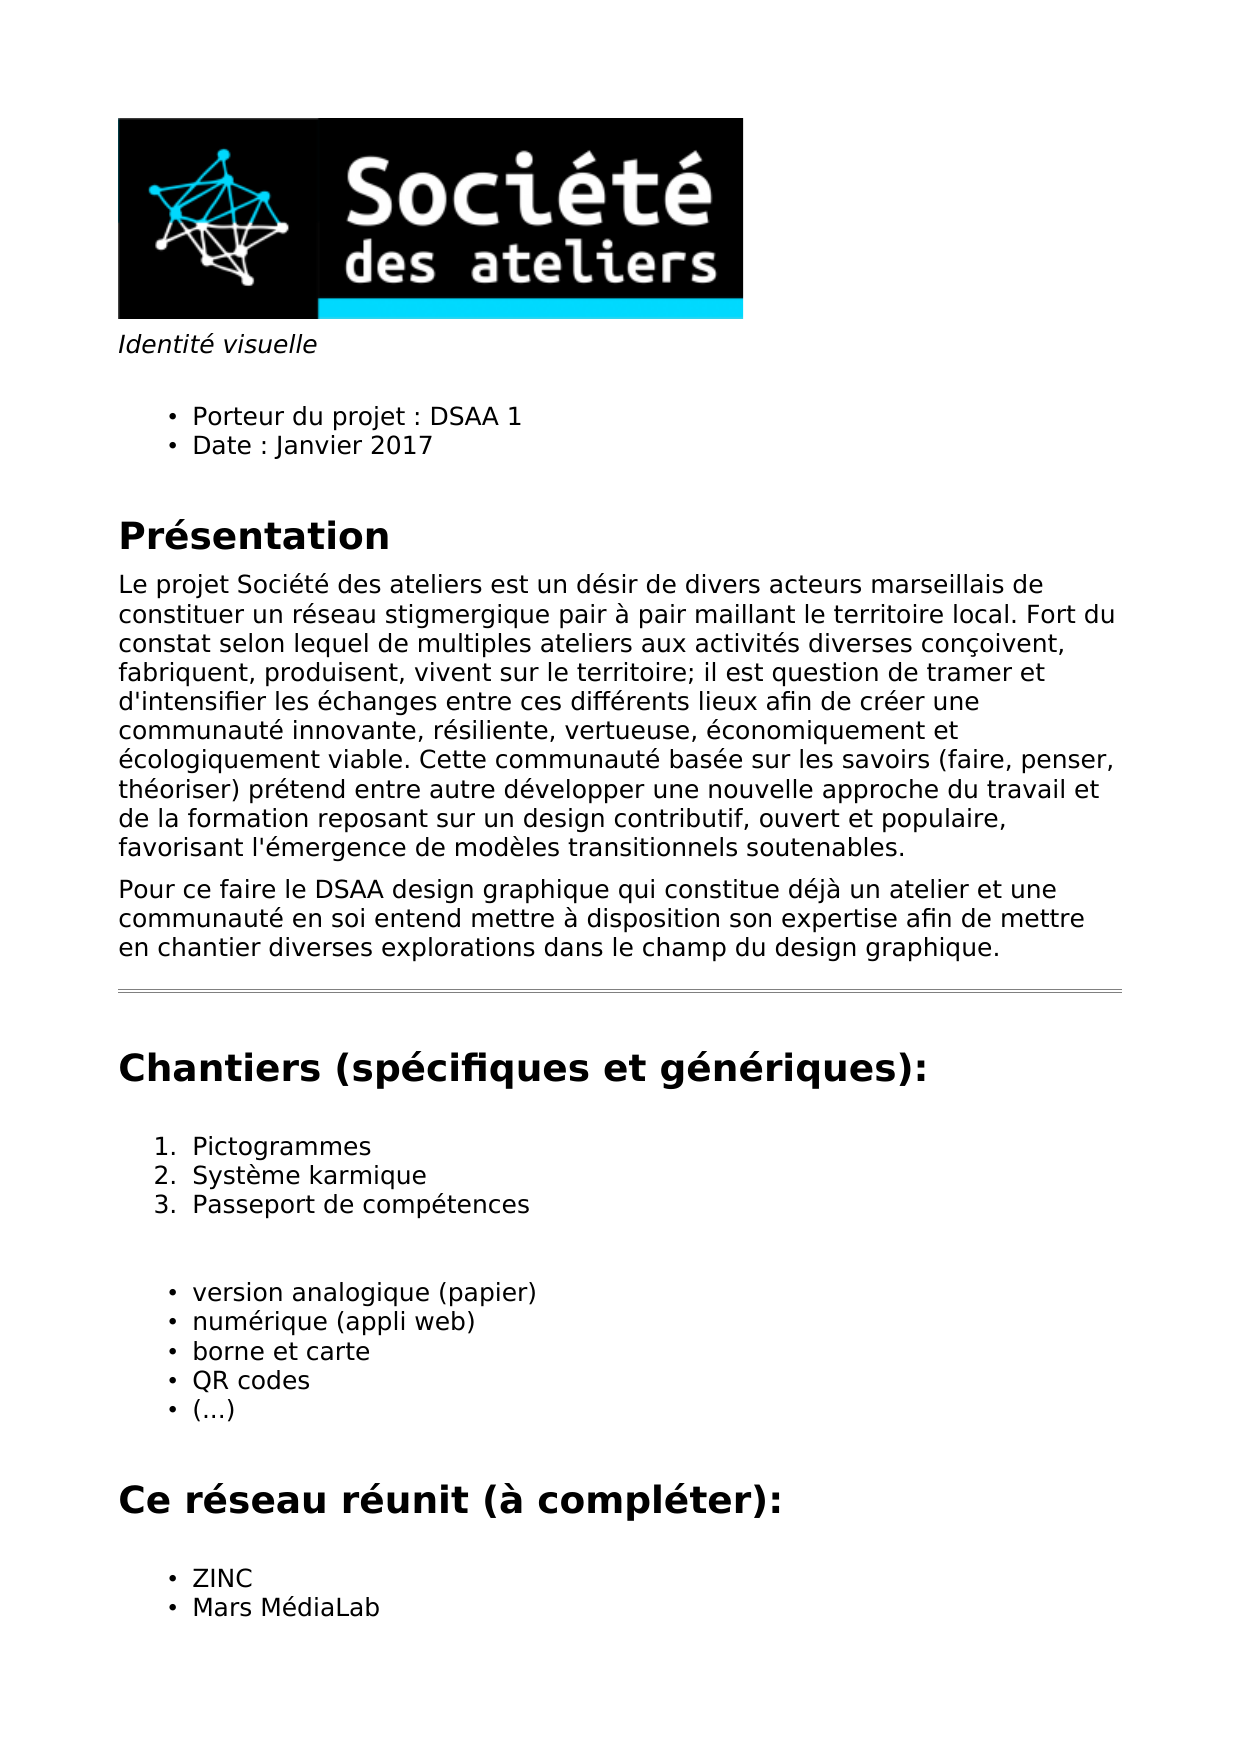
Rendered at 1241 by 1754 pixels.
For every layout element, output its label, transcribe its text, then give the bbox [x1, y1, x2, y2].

list Pictogrammes [177, 1132, 1122, 1161]
list Porteur du projet : DSAA 1 [177, 402, 1122, 431]
list numérique (appli web) [177, 1307, 1122, 1337]
list Système karmique [177, 1161, 1122, 1190]
list version analogique (papier) [177, 1278, 1122, 1307]
subtitle Présentation [118, 514, 1122, 558]
list Mars MédiaLab [177, 1593, 1122, 1623]
list (...) [177, 1395, 1122, 1424]
text Le projet Société des ateliers est un désir de divers acteurs marseillais de constituer un réseau stigmergique pair à pair maillant le territoire local. Fort du constat selon lequel de multiples ateliers aux activités diverses conçoivent, fabriquent, produisent, vivent sur le territoire; il est question de tramer et d'intensifier les échanges entre ces différents lieux afin de créer une communauté innovante, résiliente, vertueuse, économiquement et écologiquement viable. Cette communauté basée sur les savoirs (faire, penser, théoriser) prétend entre autre développer une nouvelle approche du travail et de la formation reposant sur un design contributif, ouvert et populaire, favorisant l'émergence de modèles transitionnels soutenables. [118, 571, 1122, 862]
text Identité visuelle [118, 331, 1122, 360]
list Passeport de compétences [177, 1190, 1122, 1219]
text Pour ce faire le DSAA design graphique qui constitue déjà un atelier et une communauté en soi entend mettre à disposition son expertise afin de mettre en chantier diverses explorations dans le champ du design graphique. [118, 875, 1122, 962]
list QR codes [177, 1366, 1122, 1395]
list Date : Janvier 2017 [177, 431, 1122, 460]
list borne et carte [177, 1337, 1122, 1366]
picture [118, 118, 744, 319]
subtitle Ce réseau réunit (à compléter): [118, 1479, 1122, 1522]
list ZINC [177, 1564, 1122, 1593]
subtitle Chantiers (spécifiques et génériques): [118, 1046, 1122, 1090]
